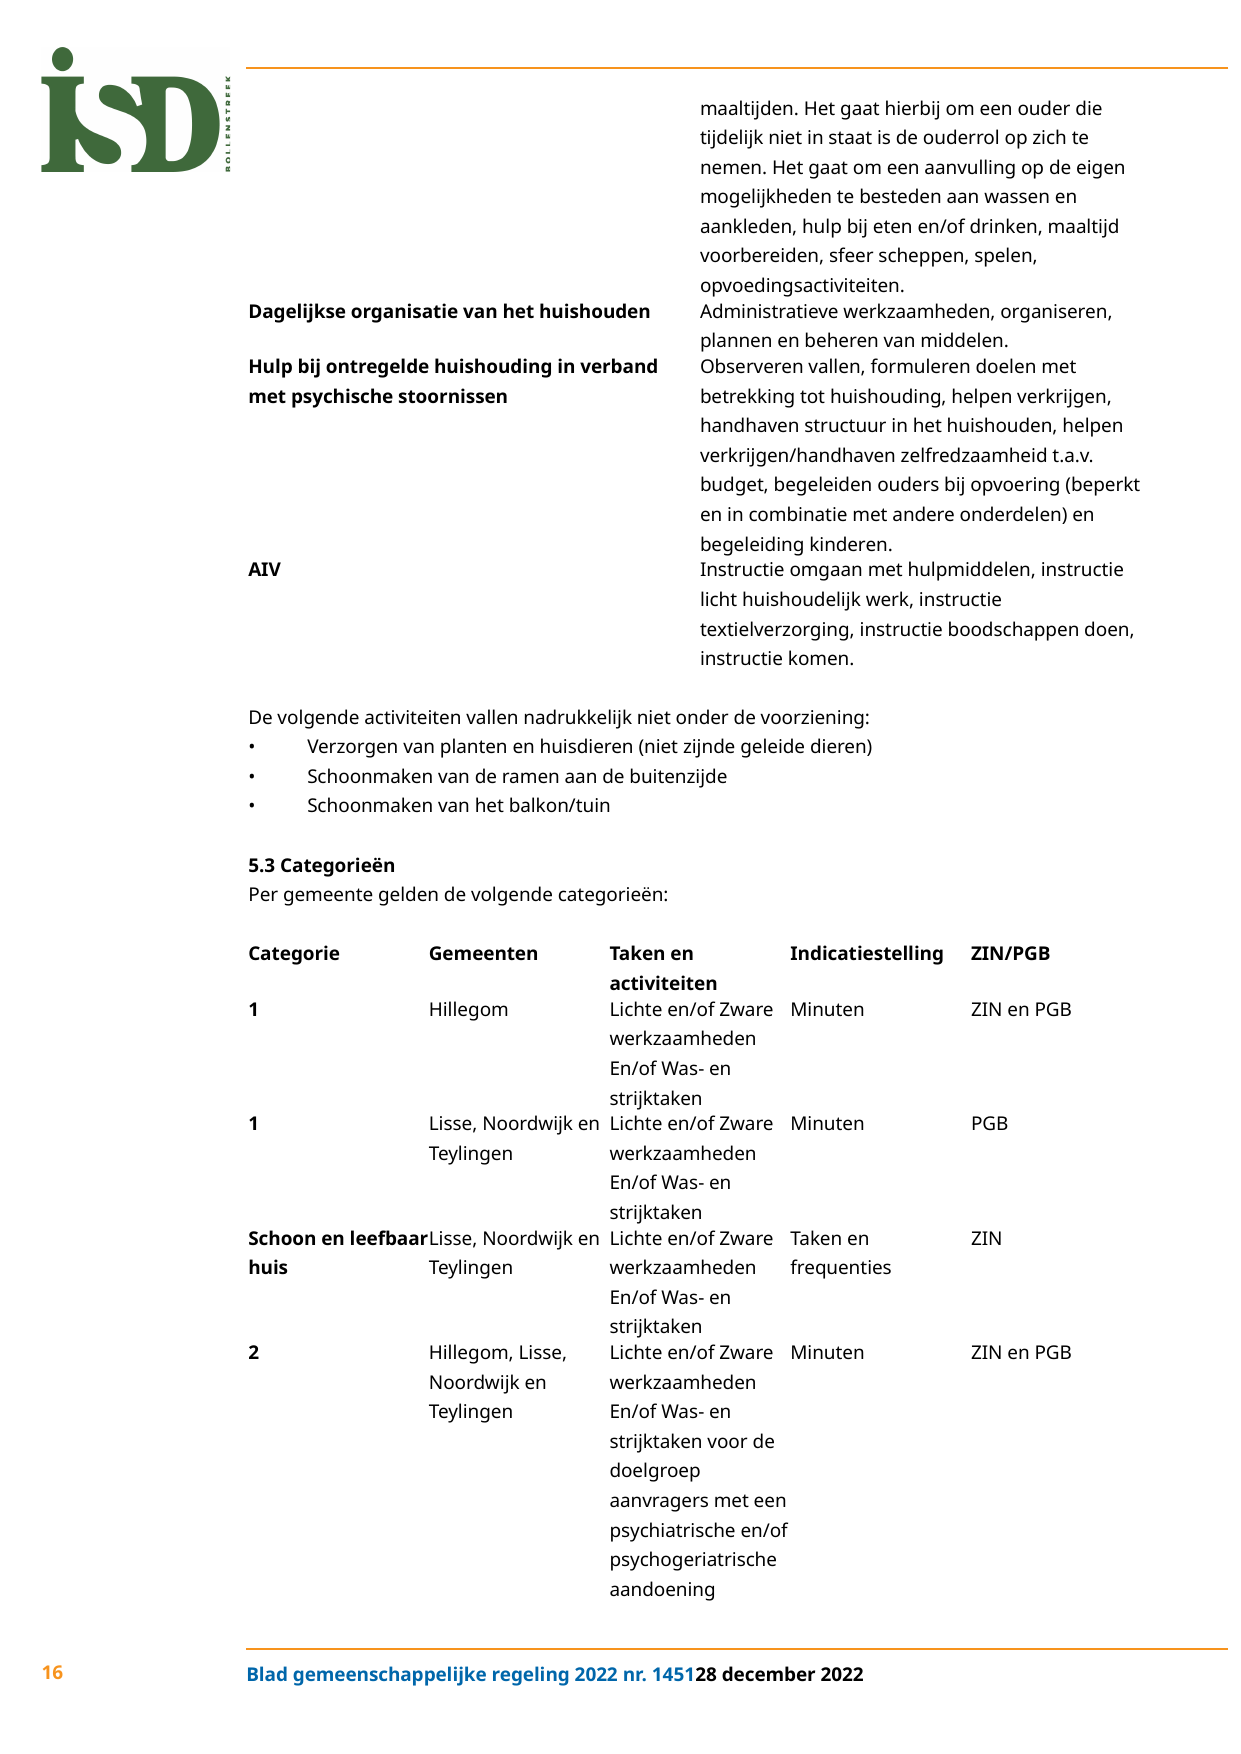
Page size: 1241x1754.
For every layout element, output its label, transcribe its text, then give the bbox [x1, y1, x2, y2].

table_cell Organisatie van het huishouden [248, 95, 700, 298]
table_cell Minuten [790, 1339, 971, 1602]
table_cell Administratieve werkzaamheden, organiseren, plannen en beheren van middelen. [700, 298, 1152, 353]
list Schoonmaken van het balkon/tuin [248, 793, 1152, 818]
table_cell Lichte en/of Zware werkzaamheden En/of Was- en strijktaken voor de doelgroep aanvragers met een psychiatrische en/of psychogeriatrische aandoening [609, 1339, 790, 1602]
table_cell AIV [248, 557, 700, 671]
table_cell Minuten [790, 1110, 971, 1225]
table_cell Lichte en/of Zware werkzaamheden En/of Was- en strijktaken [609, 996, 790, 1110]
table_cell Hillegom, Lisse, Noordwijk en Teylingen [429, 1339, 609, 1602]
table_header Indicatiestelling [790, 941, 971, 996]
table_cell ZIN en PGB [971, 996, 1152, 1110]
table_cell Minuten [790, 996, 971, 1110]
table_cell Observeren vallen, formuleren doelen met betrekking tot huishouding, helpen verkrijgen, handhaven structuur in het huishouden, helpen verkrijgen/handhaven zelfredzaamheid t.a.v. budget, begeleiden ouders bij opvoering (beperkt en in combinatie met andere onderdelen) en begeleiding kinderen. [700, 353, 1152, 557]
table_cell 1 [248, 1110, 429, 1225]
table_header Categorie [248, 941, 429, 996]
table_header Gemeenten [429, 941, 609, 996]
table_cell ZIN en PGB [971, 1339, 1152, 1602]
text 5.3 Categorieën [248, 852, 1152, 877]
table_cell Lisse, Noordwijk en Teylingen [429, 1225, 609, 1339]
table_cell Hulp bij ontregelde huishouding in verband met psychische stoornissen [248, 353, 700, 557]
table_cell Opvang en/of verzorging van kinderen/volwassen huisgenoten (anderen helpen met zelfverzorging) en anderen helpen bij het bereiden van maaltijden. Het gaat hierbij om een ouder die tijdelijk niet in staat is de ouderrol op zich te nemen. Het gaat om een aanvulling op de eigen mogelijkheden te besteden aan wassen en aankleden, hulp bij eten en/of drinken, maaltijd voorbereiden, sfeer scheppen, spelen, opvoedingsactiviteiten. [700, 95, 1152, 298]
table_cell 2 [248, 1339, 429, 1602]
table_cell Lichte en/of Zware werkzaamheden En/of Was- en strijktaken [609, 1225, 790, 1339]
table_cell PGB [971, 1110, 1152, 1225]
table_cell Hillegom [429, 996, 609, 1110]
table_cell ZIN [971, 1225, 1152, 1339]
table_cell Taken en frequenties [790, 1225, 971, 1339]
table_cell Schoon en leefbaar huis [248, 1225, 429, 1339]
table_header ZIN/PGB [971, 941, 1152, 996]
table_header Taken en activiteiten [609, 941, 790, 996]
table_cell Lichte en/of Zware werkzaamheden En/of Was- en strijktaken [609, 1110, 790, 1225]
text De volgende activiteiten vallen nadrukkelijk niet onder de voorziening: [248, 704, 1152, 729]
list Schoonmaken van de ramen aan de buitenzijde [248, 763, 1152, 789]
table_cell Instructie omgaan met hulpmiddelen, instructie licht huishoudelijk werk, instructie textielverzorging, instructie boodschappen doen, instructie komen. [700, 557, 1152, 671]
text Per gemeente gelden de volgende categorieën: [248, 881, 1152, 907]
table_cell Lisse, Noordwijk en Teylingen [429, 1110, 609, 1225]
list Verzorgen van planten en huisdieren (niet zijnde geleide dieren) [248, 733, 1152, 759]
picture [41, 47, 231, 172]
table_cell 1 [248, 996, 429, 1110]
table_cell Dagelijkse organisatie van het huishouden [248, 298, 700, 353]
